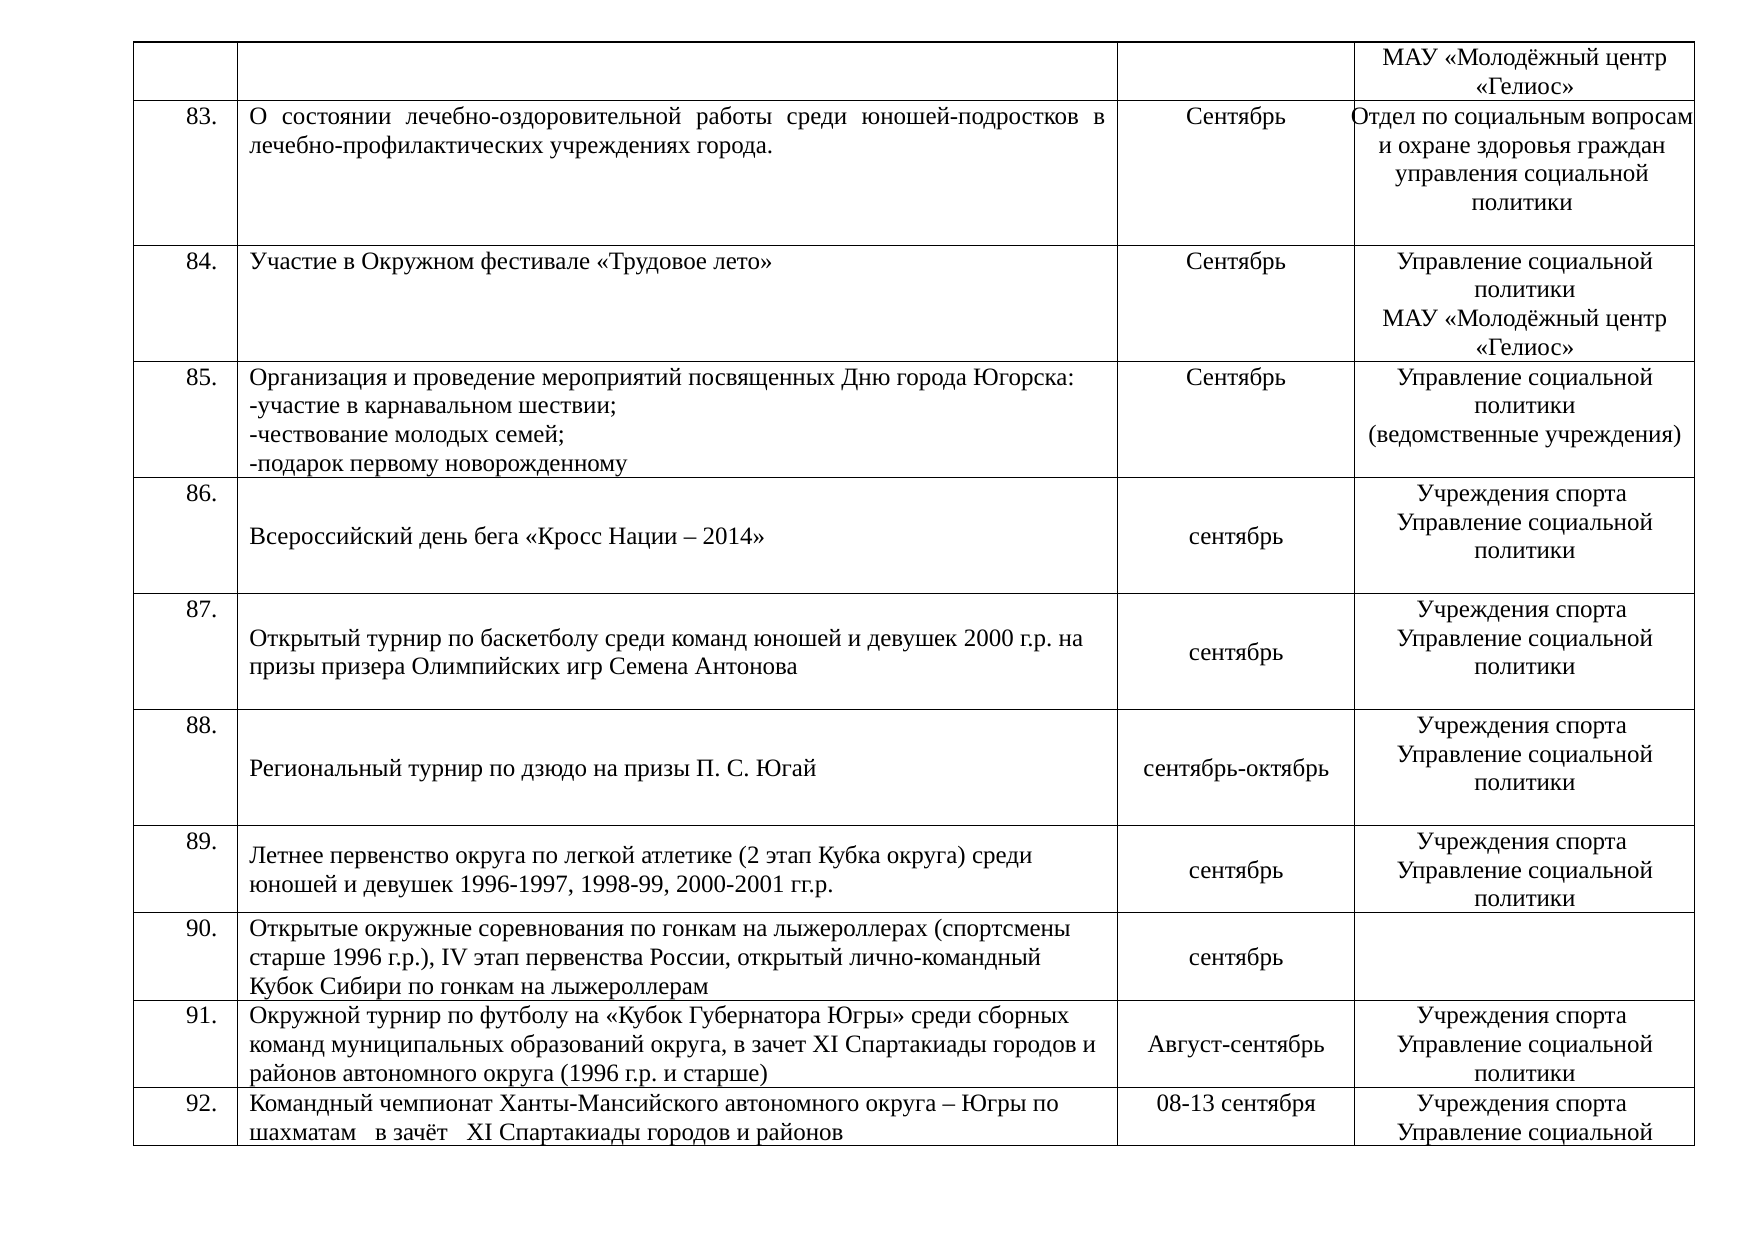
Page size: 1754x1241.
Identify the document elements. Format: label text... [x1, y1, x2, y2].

table_cell [1695, 245, 1754, 361]
table_cell Управление социальной политики (ведомственные учреждения) [1355, 362, 1694, 477]
table_cell сентябрь [1118, 826, 1354, 912]
table_cell сентябрь-октябрь [1118, 710, 1354, 825]
table_cell Учреждения спорта Управление социальной политики [1355, 710, 1694, 825]
table_cell Учреждения спорта Управление социальной политики [1355, 1001, 1694, 1087]
table_cell [1695, 477, 1754, 593]
table_cell Всероссийский день бега «Кросс Нации – 2014» [238, 478, 1117, 593]
table_cell [1695, 593, 1754, 709]
table_cell [134, 1088, 237, 1145]
table_cell Учреждения спорта Управление социальной политики [1355, 826, 1694, 912]
table_cell [134, 246, 237, 361]
table_cell [134, 43, 237, 100]
table_cell [134, 101, 237, 245]
table_cell Открытый турнир по баскетболу среди команд юношей и девушек 2000 г.р. на призы призера Олимпийских игр Семена Антонова [238, 594, 1117, 709]
table_cell сентябрь [1118, 478, 1354, 593]
table_cell Отдел по социальным вопросам и охране здоровья граждан управления социальной политики [1355, 101, 1694, 245]
table_cell Открытые окружные соревнования по гонкам на лыжероллерах (спортсмены старше 1996 г.р.), IV этап первенства России, открытый лично-командный Кубок Сибири по гонкам на лыжероллерам [238, 913, 1117, 999]
table_cell [134, 1001, 237, 1087]
table_cell [1695, 709, 1754, 825]
table_cell Учреждения спорта Управление социальной политики [1355, 594, 1694, 709]
table_cell [134, 362, 237, 477]
table_cell [1695, 361, 1754, 477]
table_cell Учреждения спорта Управление социальной политики [1355, 478, 1694, 593]
table_cell О состоянии лечебно-оздоровительной работы среди юношей-подростков в лечебно-профилактических учреждениях города. [238, 101, 1117, 245]
table_cell Сентябрь [1118, 101, 1354, 245]
table_cell Командный чемпионат Ханты-Мансийского автономного округа – Югры по шахматам в зачёт XI Спартакиады городов и районов [238, 1088, 1117, 1145]
table_cell [134, 478, 237, 593]
table_cell Управление социальной политики МАУ «Молодёжный центр «Гелиос» [1355, 246, 1694, 361]
table_cell Сентябрь [1118, 362, 1354, 477]
table_cell Региональный турнир по дзюдо на призы П. С. Югай [238, 710, 1117, 825]
table_cell [238, 43, 1117, 100]
table_cell [1695, 825, 1754, 912]
table_cell Учреждения спорта Управление социальной [1355, 1088, 1694, 1145]
table_cell [1695, 912, 1754, 999]
table_cell [1695, 1000, 1754, 1087]
table_cell Летнее первенство округа по легкой атлетике (2 этап Кубка округа) среди юношей и девушек 1996-1997, 1998-99, 2000-2001 гг.р. [238, 826, 1117, 912]
table_cell [134, 913, 237, 999]
table_cell Август-сентябрь [1118, 1001, 1354, 1087]
table_cell [134, 710, 237, 825]
table_cell 08-13 сентября [1118, 1088, 1354, 1145]
table_cell Окружной турнир по футболу на «Кубок Губернатора Югры» среди сборных команд муниципальных образований округа, в зачет ХI Спартакиады городов и районов автономного округа (1996 г.р. и старше) [238, 1001, 1117, 1087]
table_cell Сентябрь [1118, 246, 1354, 361]
table_cell [1355, 913, 1694, 999]
table_cell [1695, 1087, 1754, 1145]
table_cell Участие в Окружном фестивале «Трудовое лето» [238, 246, 1117, 361]
table_cell [1695, 41, 1754, 100]
table_cell [1118, 43, 1354, 100]
table_cell [134, 594, 237, 709]
table_cell [134, 826, 237, 912]
table_cell сентябрь [1118, 913, 1354, 999]
table_cell Организация и проведение мероприятий посвященных Дню города Югорска: -участие в карнавальном шествии; -чествование молодых семей; -подарок первому новорожденному [238, 362, 1117, 477]
table_cell сентябрь [1118, 594, 1354, 709]
table_cell [1695, 100, 1754, 245]
table_cell МАУ «Молодёжный центр «Гелиос» [1355, 43, 1694, 100]
